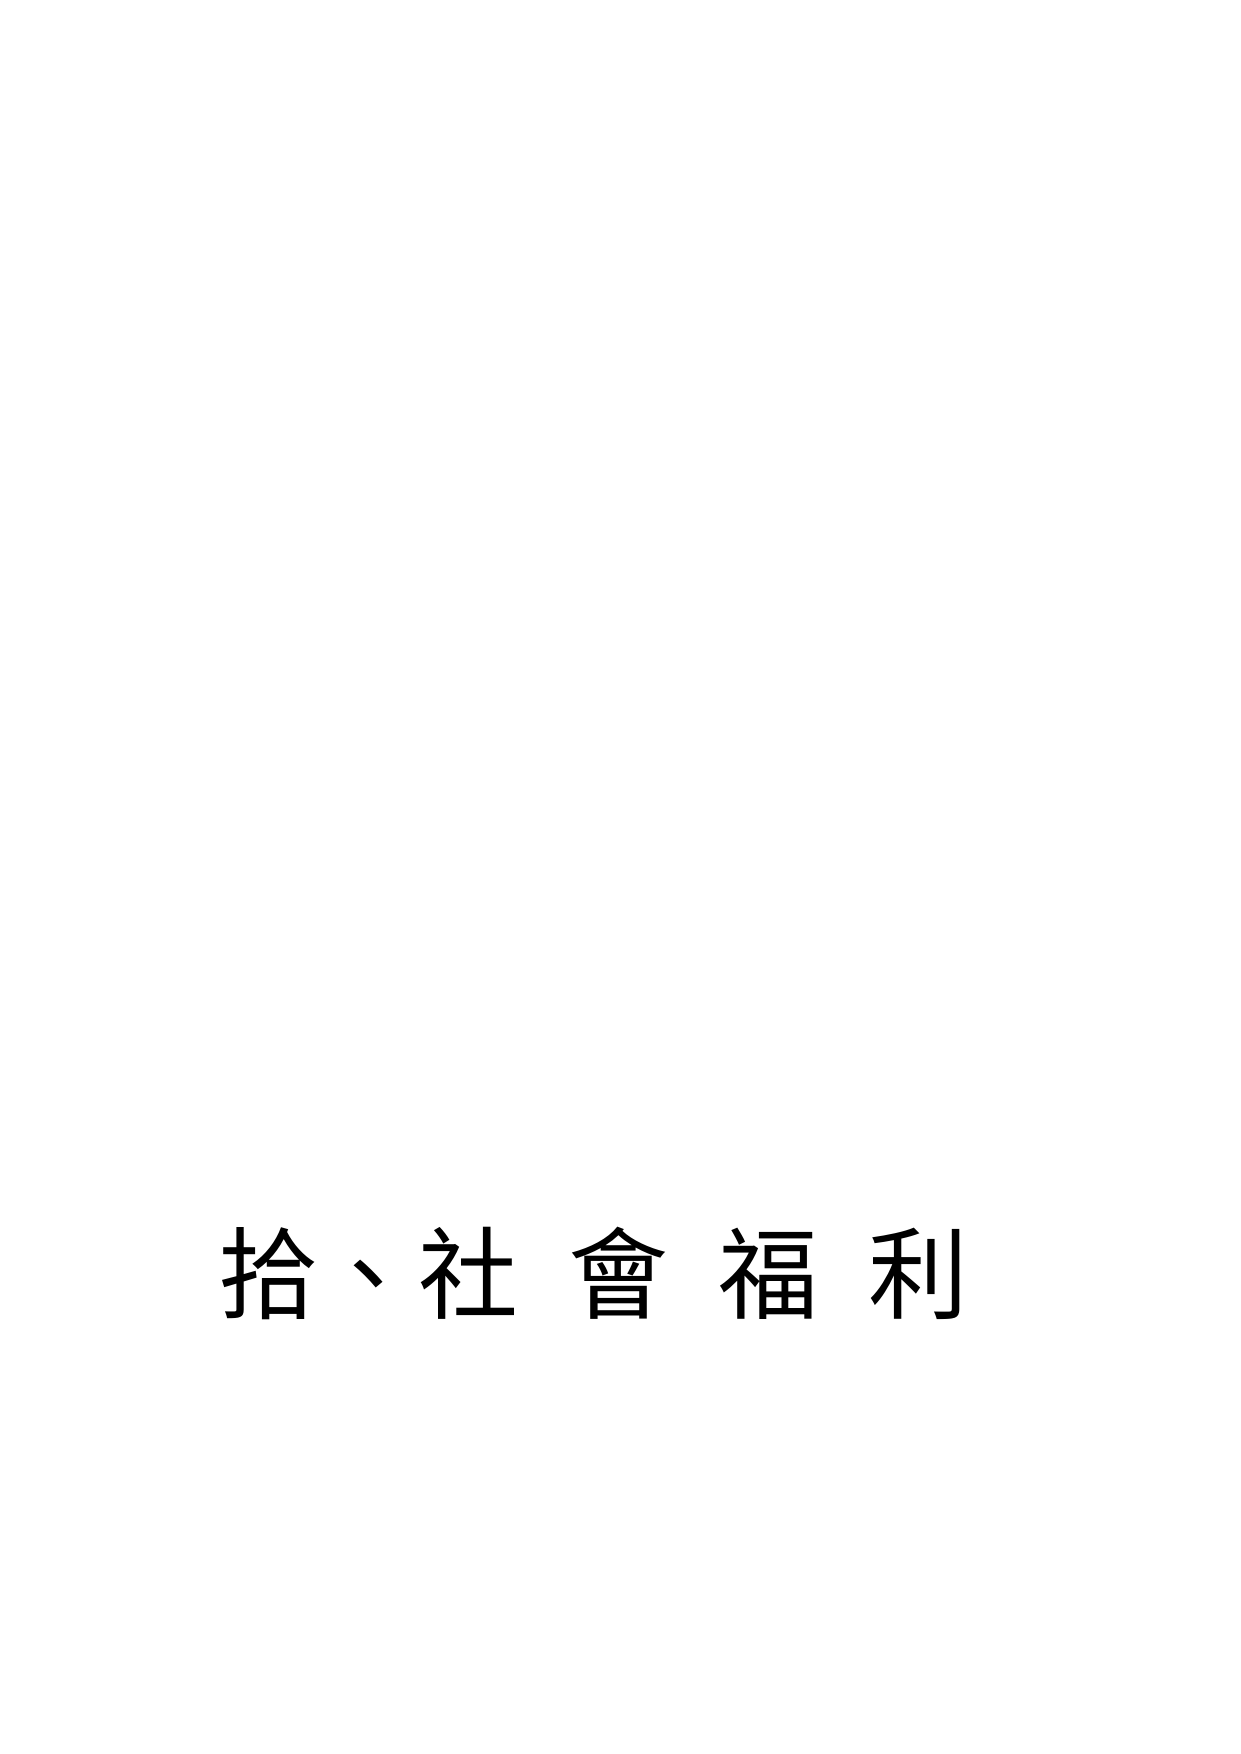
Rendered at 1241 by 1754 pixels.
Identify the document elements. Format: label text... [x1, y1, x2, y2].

text 拾、社 會 福 利 [118, 1195, 1227, 1340]
